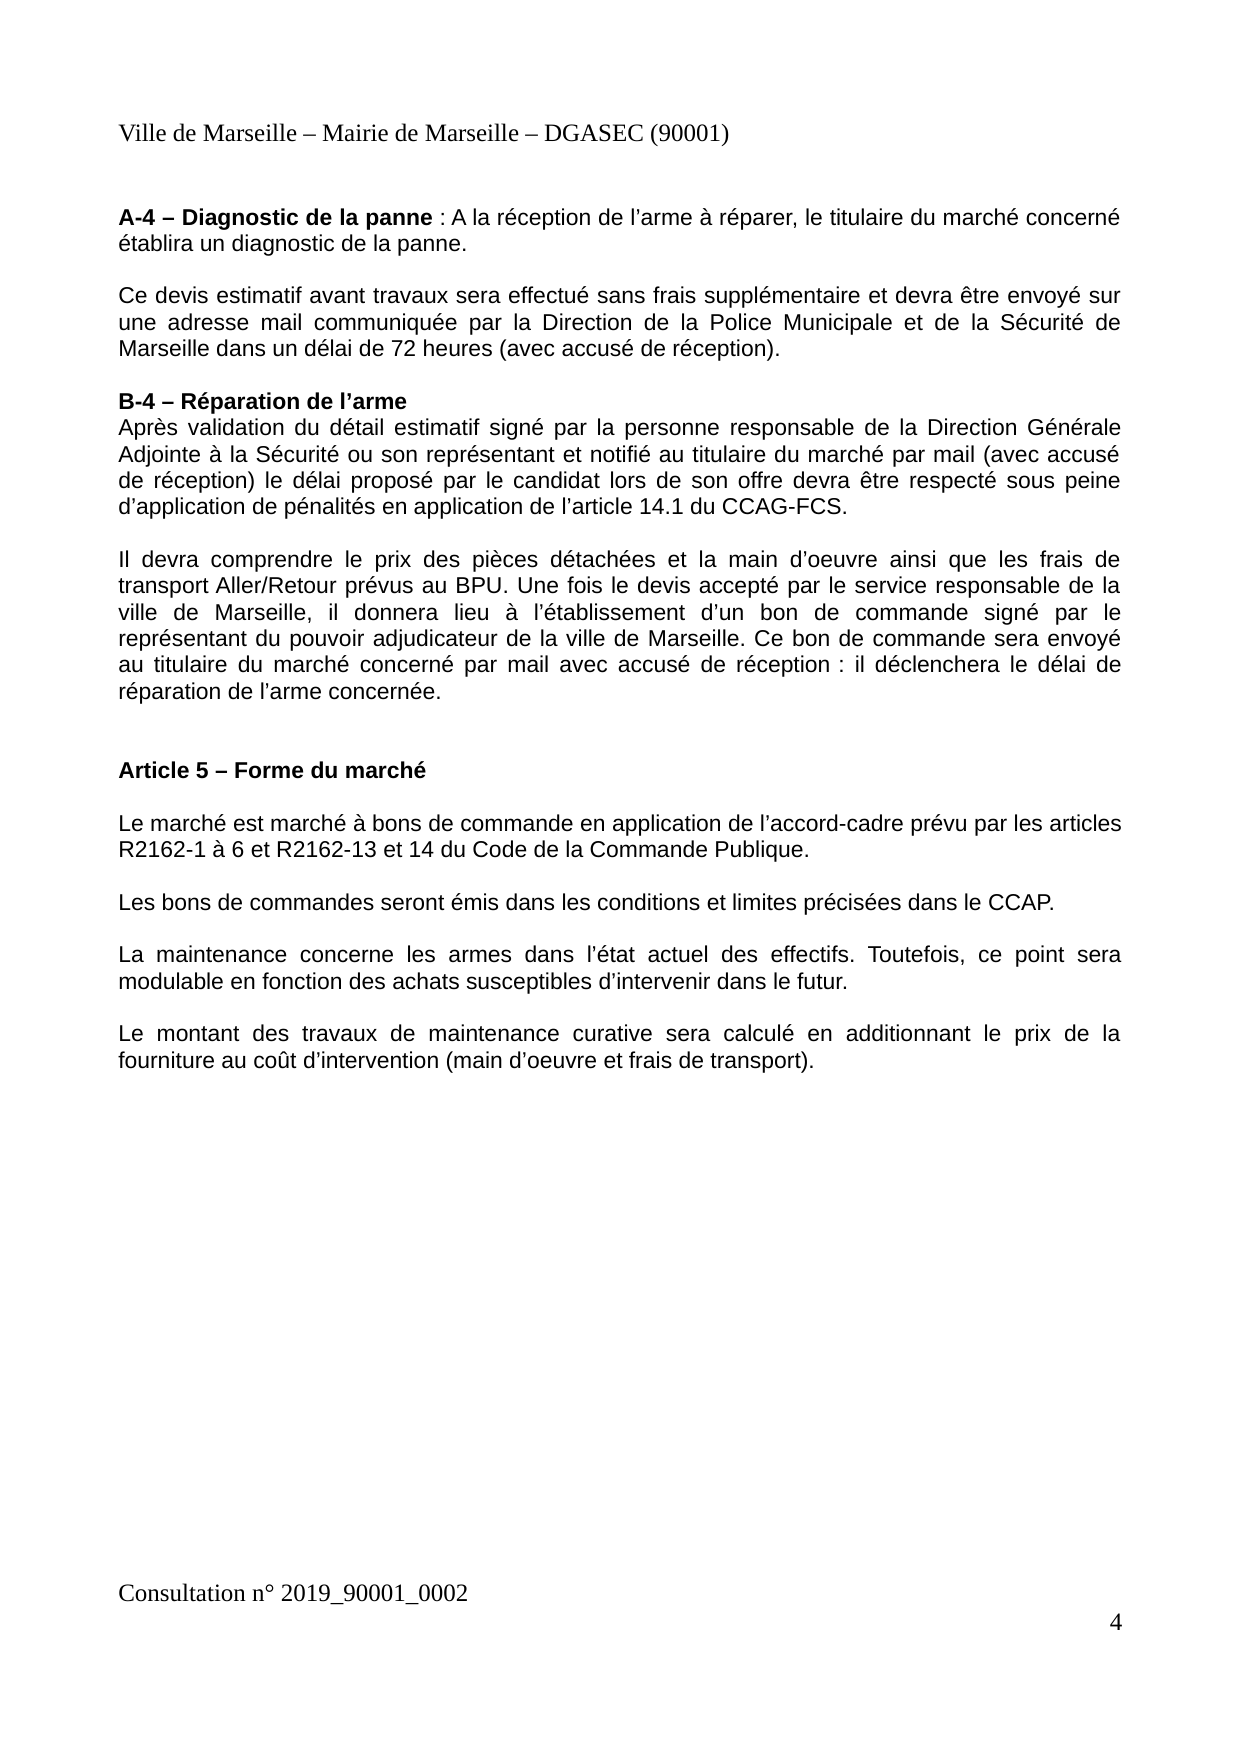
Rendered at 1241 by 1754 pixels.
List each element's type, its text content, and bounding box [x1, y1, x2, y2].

text Article 5 – Forme du marché [118, 757, 1122, 783]
text B-4 – Réparation de l’arme [118, 388, 1122, 414]
text La maintenance concerne les armes dans l’état actuel des effectifs. Toutefois, ce point sera modulable en fonction des achats susceptibles d’intervenir dans le futur. [118, 941, 1122, 994]
text Après validation du détail estimatif signé par la personne responsable de la Direction Générale Adjointe à la Sécurité ou son représentant et notifié au titulaire du marché par mail (avec accusé de réception) le délai proposé par le candidat lors de son offre devra être respecté sous peine d’application de pénalités en application de l’article 14.1 du CCAG-FCS. [118, 414, 1122, 520]
text Le marché est marché à bons de commande en application de l’accord-cadre prévu par les articles R2162-1 à 6 et R2162-13 et 14 du Code de la Commande Publique. [118, 809, 1122, 862]
text Il devra comprendre le prix des pièces détachées et la main d’oeuvre ainsi que les frais de transport Aller/Retour prévus au BPU. Une fois le devis accepté par le service responsable de la ville de Marseille, il donnera lieu à l’établissement d’un bon de commande signé par le représentant du pouvoir adjudicateur de la ville de Marseille. Ce bon de commande sera envoyé au titulaire du marché concerné par mail avec accusé de réception : il déclenchera le délai de réparation de l’arme concernée. [118, 546, 1122, 704]
text A-4 – Diagnostic de la panne : A la réception de l’arme à réparer, le titulaire du marché concerné établira un diagnostic de la panne. [118, 203, 1122, 256]
text Le montant des travaux de maintenance curative sera calculé en additionnant le prix de la fourniture au coût d’intervention (main d’oeuvre et frais de transport). [118, 1020, 1122, 1073]
text Ce devis estimatif avant travaux sera effectué sans frais supplémentaire et devra être envoyé sur une adresse mail communiquée par la Direction de la Police Municipale et de la Sécurité de Marseille dans un délai de 72 heures (avec accusé de réception). [118, 282, 1122, 362]
text Les bons de commandes seront émis dans les conditions et limites précisées dans le CCAP. [118, 889, 1122, 915]
